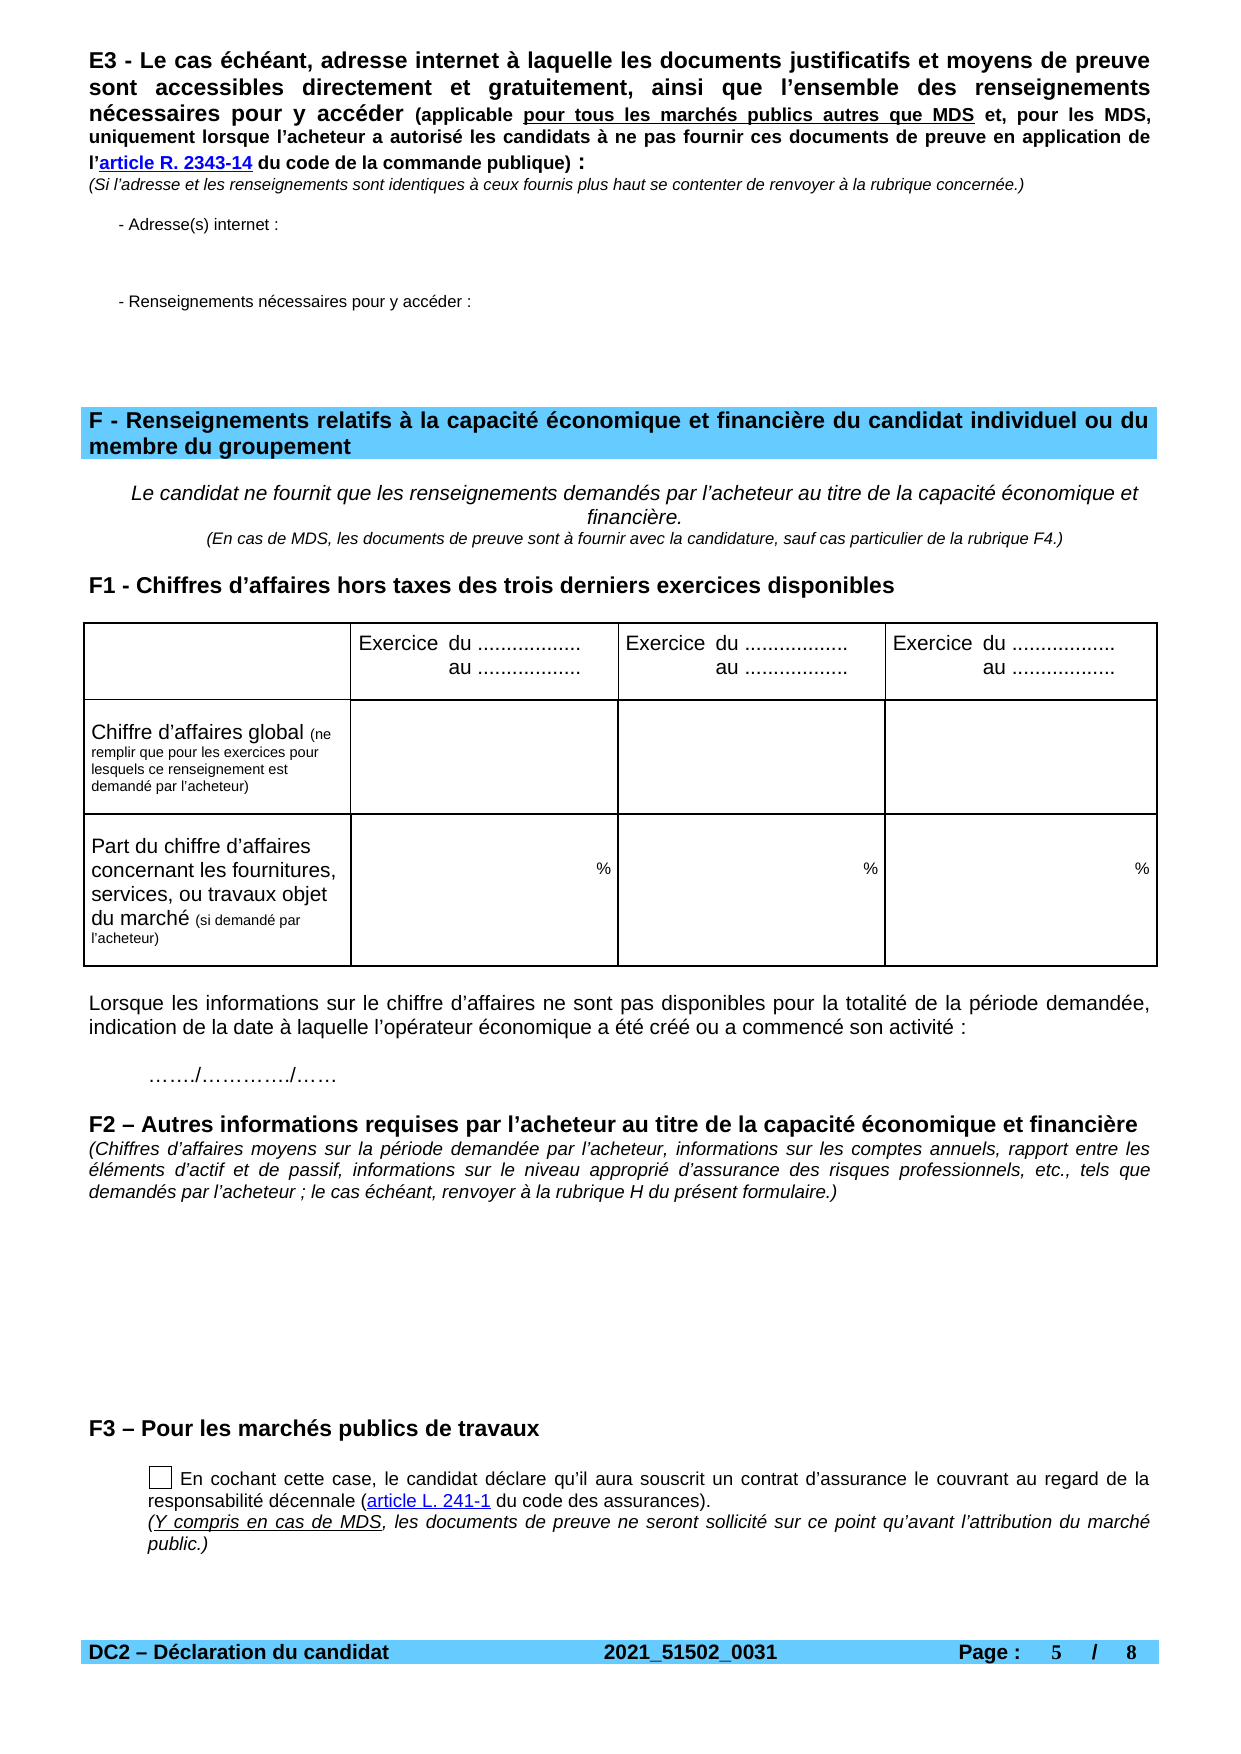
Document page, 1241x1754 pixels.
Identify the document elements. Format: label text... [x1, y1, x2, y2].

text Lorsque les informations sur le chiffre d’affaires ne sont pas disponibles pour la totalité de la période demandée, indication de la date à laquelle l’opérateur économique a été créé ou a commencé son activité : [89, 991, 1152, 1039]
text Le candidat ne fournit que les renseignements demandés par l’acheteur au titre de la capacité économique et financière. (En cas de MDS, les documents de preuve sont à fournir avec la candidature, sauf cas particulier de la rubrique F4.) [118, 481, 1152, 548]
text E3 - Le cas échéant, adresse internet à laquelle les documents justificatifs et moyens de preuve sont accessibles directement et gratuitement, ainsi que l’ensemble des renseignements nécessaires pour y accéder (applicable pour tous les marchés publics autres que MDS et, pour les MDS, uniquement lorsque l’acheteur a autorisé les candidats à ne pas fournir ces documents de preuve en application de l’article R. 2343-14 du code de la commande publique) : [89, 47, 1152, 174]
table_cell [351, 701, 617, 813]
table_cell Chiffre d’affaires global (ne remplir que pour les exercices pour lesquels ce renseignement est demandé par l’acheteur) [85, 700, 350, 813]
table_header Exercice du .................. au .................. [351, 624, 618, 699]
table_cell % [619, 815, 884, 965]
table_header F - Renseignements relatifs à la capacité économique et financière du candidat individuel ou du membre du groupement [81, 407, 1157, 459]
text F3 – Pour les marchés publics de travaux [89, 1415, 1152, 1442]
text (Si l’adresse et les renseignements sont identiques à ceux fournis plus haut se contenter de renvoyer à la rubrique concernée.) [89, 174, 1152, 193]
text F2 – Autres informations requises par l’acheteur au titre de la capacité économique et financière [89, 1111, 1152, 1137]
table_header Exercice du .................. au .................. [619, 624, 885, 699]
table_cell % [886, 815, 1156, 965]
text - Adresse(s) internet : [118, 215, 1152, 234]
text ……./…………./…… [148, 1063, 1152, 1087]
table_header Exercice du .................. au .................. [886, 624, 1156, 699]
text F1 - Chiffres d’affaires hors taxes des trois derniers exercices disponibles [89, 572, 1152, 598]
text En cochant cette case, le candidat déclare qu’il aura souscrit un contrat d’assurance le couvrant au regard de la responsabilité décennale (article L. 241-1 du code des assurances). [148, 1466, 1152, 1511]
text - Renseignements nécessaires pour y accéder : [118, 292, 1152, 311]
text (Chiffres d’affaires moyens sur la période demandée par l’acheteur, informations sur les comptes annuels, rapport entre les éléments d’actif et de passif, informations sur le niveau approprié d’assurance des risques professionnels, etc., tels que demandés par l’acheteur ; le cas échéant, renvoyer à la rubrique H du présent formulaire.) [89, 1137, 1152, 1202]
text (Y compris en cas de MDS, les documents de preuve ne seront sollicité sur ce point qu’avant l’attribution du marché public.) [148, 1511, 1152, 1554]
table_header [85, 624, 350, 699]
table_cell Part du chiffre d’affaires concernant les fournitures, services, ou travaux objet du marché (si demandé par l’acheteur) [85, 815, 350, 965]
table_cell [619, 701, 884, 813]
table_cell [886, 701, 1156, 813]
table_cell % [352, 815, 617, 965]
